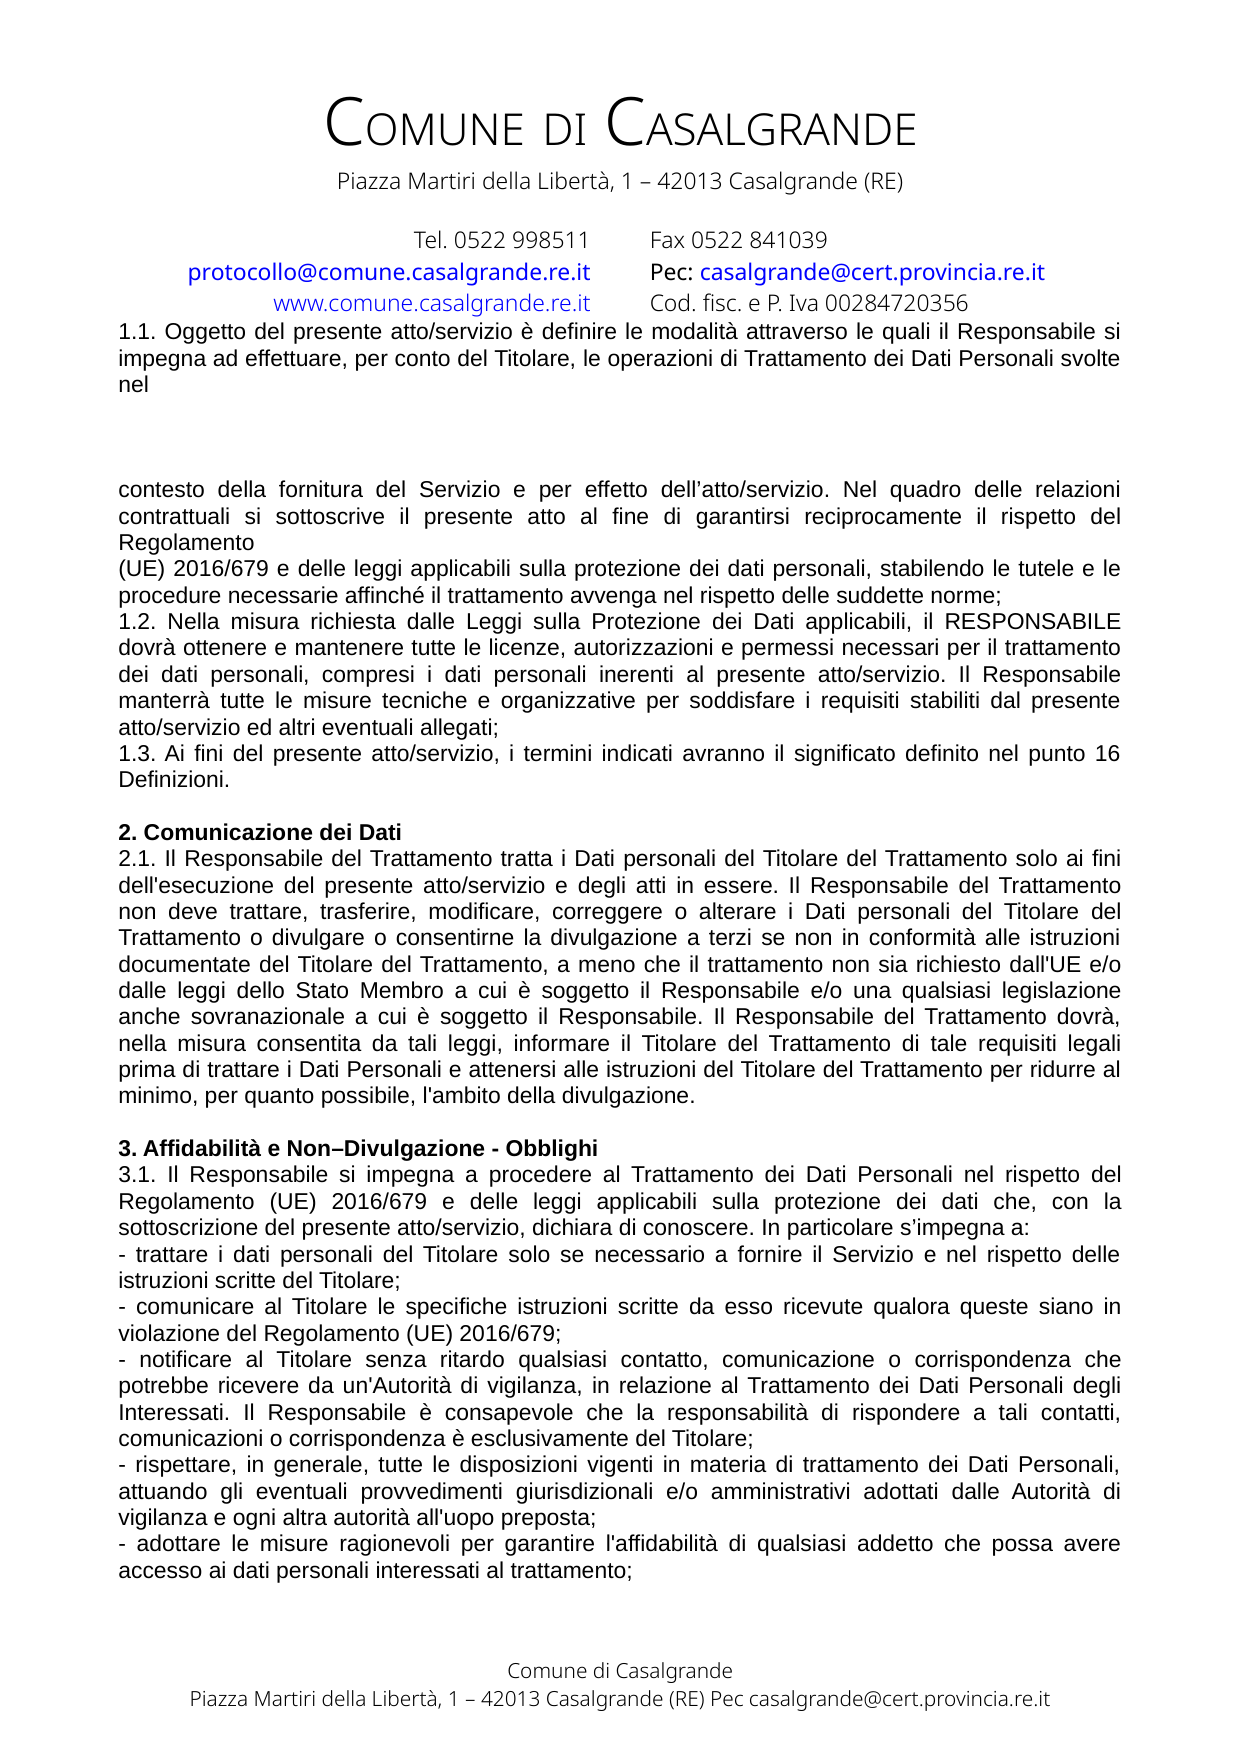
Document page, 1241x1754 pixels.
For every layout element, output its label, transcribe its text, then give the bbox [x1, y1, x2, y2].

text (UE) 2016/679 e delle leggi applicabili sulla protezione dei dati personali, stabilendo le tutele e le procedure necessarie affinché il trattamento avvenga nel rispetto delle suddette norme; [118, 555, 1122, 608]
text 1.2. Nella misura richiesta dalle Leggi sulla Protezione dei Dati applicabili, il RESPONSABILE dovrà ottenere e mantenere tutte le licenze, autorizzazioni e permessi necessari per il trattamento dei dati personali, compresi i dati personali inerenti al presente atto/servizio. Il Responsabile manterrà tutte le misure tecniche e organizzative per soddisfare i requisiti stabiliti dal presente atto/servizio ed altri eventuali allegati; [118, 608, 1122, 740]
text 3. Affidabilità e Non–Divulgazione - Obblighi [118, 1135, 1122, 1161]
text - notificare al Titolare senza ritardo qualsiasi contatto, comunicazione o corrispondenza che potrebbe ricevere da un'Autorità di vigilanza, in relazione al Trattamento dei Dati Personali degli Interessati. Il Responsabile è consapevole che la responsabilità di rispondere a tali contatti, comunicazioni o corrispondenza è esclusivamente del Titolare; [118, 1346, 1122, 1451]
text 2.1. Il Responsabile del Trattamento tratta i Dati personali del Titolare del Trattamento solo ai fini dell'esecuzione del presente atto/servizio e degli atti in essere. Il Responsabile del Trattamento non deve trattare, trasferire, modificare, correggere o alterare i Dati personali del Titolare del Trattamento o divulgare o consentirne la divulgazione a terzi se non in conformità alle istruzioni documentate del Titolare del Trattamento, a meno che il trattamento non sia richiesto dall'UE e/o dalle leggi dello Stato Membro a cui è soggetto il Responsabile e/o una qualsiasi legislazione anche sovranazionale a cui è soggetto il Responsabile. Il Responsabile del Trattamento dovrà, nella misura consentita da tali leggi, informare il Titolare del Trattamento di tale requisiti legali prima di trattare i Dati Personali e attenersi alle istruzioni del Titolare del Trattamento per ridurre al minimo, per quanto possibile, l'ambito della divulgazione. [118, 845, 1122, 1109]
text - trattare i dati personali del Titolare solo se necessario a fornire il Servizio e nel rispetto delle istruzioni scritte del Titolare; [118, 1241, 1122, 1293]
text 1.1. Oggetto del presente atto/servizio è definire le modalità attraverso le quali il Responsabile si impegna ad effettuare, per conto del Titolare, le operazioni di Trattamento dei Dati Personali svolte nel [118, 318, 1122, 397]
text contesto della fornitura del Servizio e per effetto dell’atto/servizio. Nel quadro delle relazioni contrattuali si sottoscrive il presente atto al fine di garantirsi reciprocamente il rispetto del Regolamento [118, 476, 1122, 555]
text - adottare le misure ragionevoli per garantire l'affidabilità di qualsiasi addetto che possa avere accesso ai dati personali interessati al trattamento; [118, 1530, 1122, 1583]
text 2. Comunicazione dei Dati [118, 819, 1122, 845]
text 3.1. Il Responsabile si impegna a procedere al Trattamento dei Dati Personali nel rispetto del Regolamento (UE) 2016/679 e delle leggi applicabili sulla protezione dei dati che, con la sottoscrizione del presente atto/servizio, dichiara di conoscere. In particolare s’impegna a: [118, 1161, 1122, 1241]
text - rispettare, in generale, tutte le disposizioni vigenti in materia di trattamento dei Dati Personali, attuando gli eventuali provvedimenti giurisdizionali e/o amministrativi adottati dalle Autorità di vigilanza e ogni altra autorità all'uopo preposta; [118, 1451, 1122, 1530]
text 1.3. Ai fini del presente atto/servizio, i termini indicati avranno il significato definito nel punto 16 Definizioni. [118, 740, 1122, 792]
text - comunicare al Titolare le specifiche istruzioni scritte da esso ricevute qualora queste siano in violazione del Regolamento (UE) 2016/679; [118, 1293, 1122, 1346]
